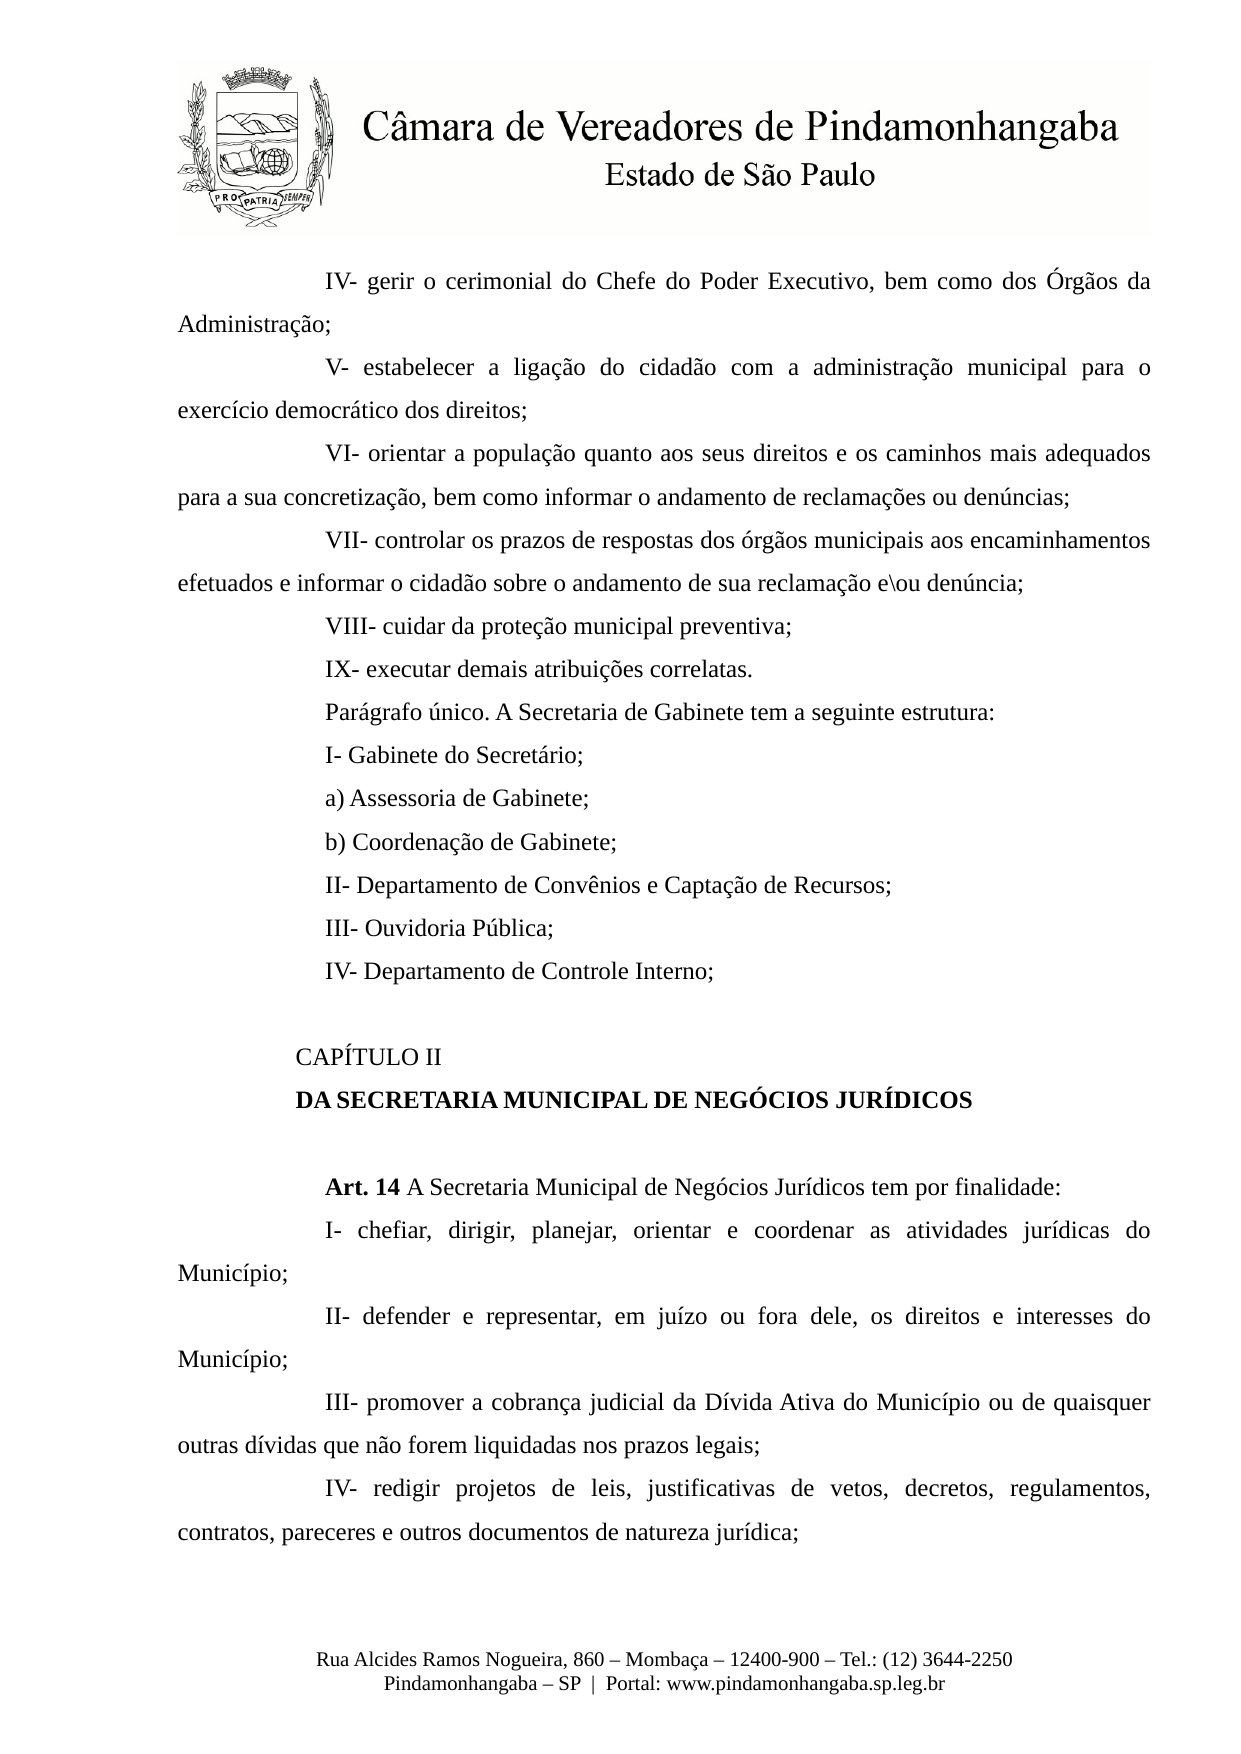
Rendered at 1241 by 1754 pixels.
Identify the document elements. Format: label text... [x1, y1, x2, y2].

text II- defender e representar, em juízo ou fora dele, os direitos e interesses do Município; [177, 1301, 1152, 1373]
text I- chefiar, dirigir, planejar, orientar e coordenar as atividades jurídicas do Município; [177, 1215, 1152, 1287]
text CAPÍTULO II [177, 1042, 1152, 1071]
text VII- controlar os prazos de respostas dos órgãos municipais aos encaminhamentos efetuados e informar o cidadão sobre o andamento de sua reclamação e\ou denúncia; [177, 525, 1152, 597]
text a) Assessoria de Gabinete; [177, 783, 1152, 812]
text I- Gabinete do Secretário; [177, 740, 1152, 769]
text III- promover a cobrança judicial da Dívida Ativa do Município ou de quaisquer outras dívidas que não forem liquidadas nos prazos legais; [177, 1387, 1152, 1459]
text Art. 14 A Secretaria Municipal de Negócios Jurídicos tem por finalidade: [177, 1172, 1152, 1200]
text DA SECRETARIA MUNICIPAL DE NEGÓCIOS JURÍDICOS [177, 1085, 1152, 1114]
text Parágrafo único. A Secretaria de Gabinete tem a seguinte estrutura: [177, 697, 1152, 726]
picture [177, 59, 1152, 236]
text VIII- cuidar da proteção municipal preventiva; [177, 611, 1152, 640]
text IV- Departamento de Controle Interno; [177, 956, 1152, 985]
text V- estabelecer a ligação do cidadão com a administração municipal para o exercício democrático dos direitos; [177, 352, 1152, 424]
text II- Departamento de Convênios e Captação de Recursos; [177, 870, 1152, 898]
text IV- redigir projetos de leis, justificativas de vetos, decretos, regulamentos, contratos, pareceres e outros documentos de natureza jurídica; [177, 1473, 1152, 1545]
text VI- orientar a população quanto aos seus direitos e os caminhos mais adequados para a sua concretização, bem como informar o andamento de reclamações ou denúncias; [177, 438, 1152, 510]
text III- Ouvidoria Pública; [177, 913, 1152, 942]
text IX- executar demais atribuições correlatas. [177, 654, 1152, 683]
text IV- gerir o cerimonial do Chefe do Poder Executivo, bem como dos Órgãos da Administração; [177, 266, 1152, 338]
text b) Coordenação de Gabinete; [177, 827, 1152, 855]
